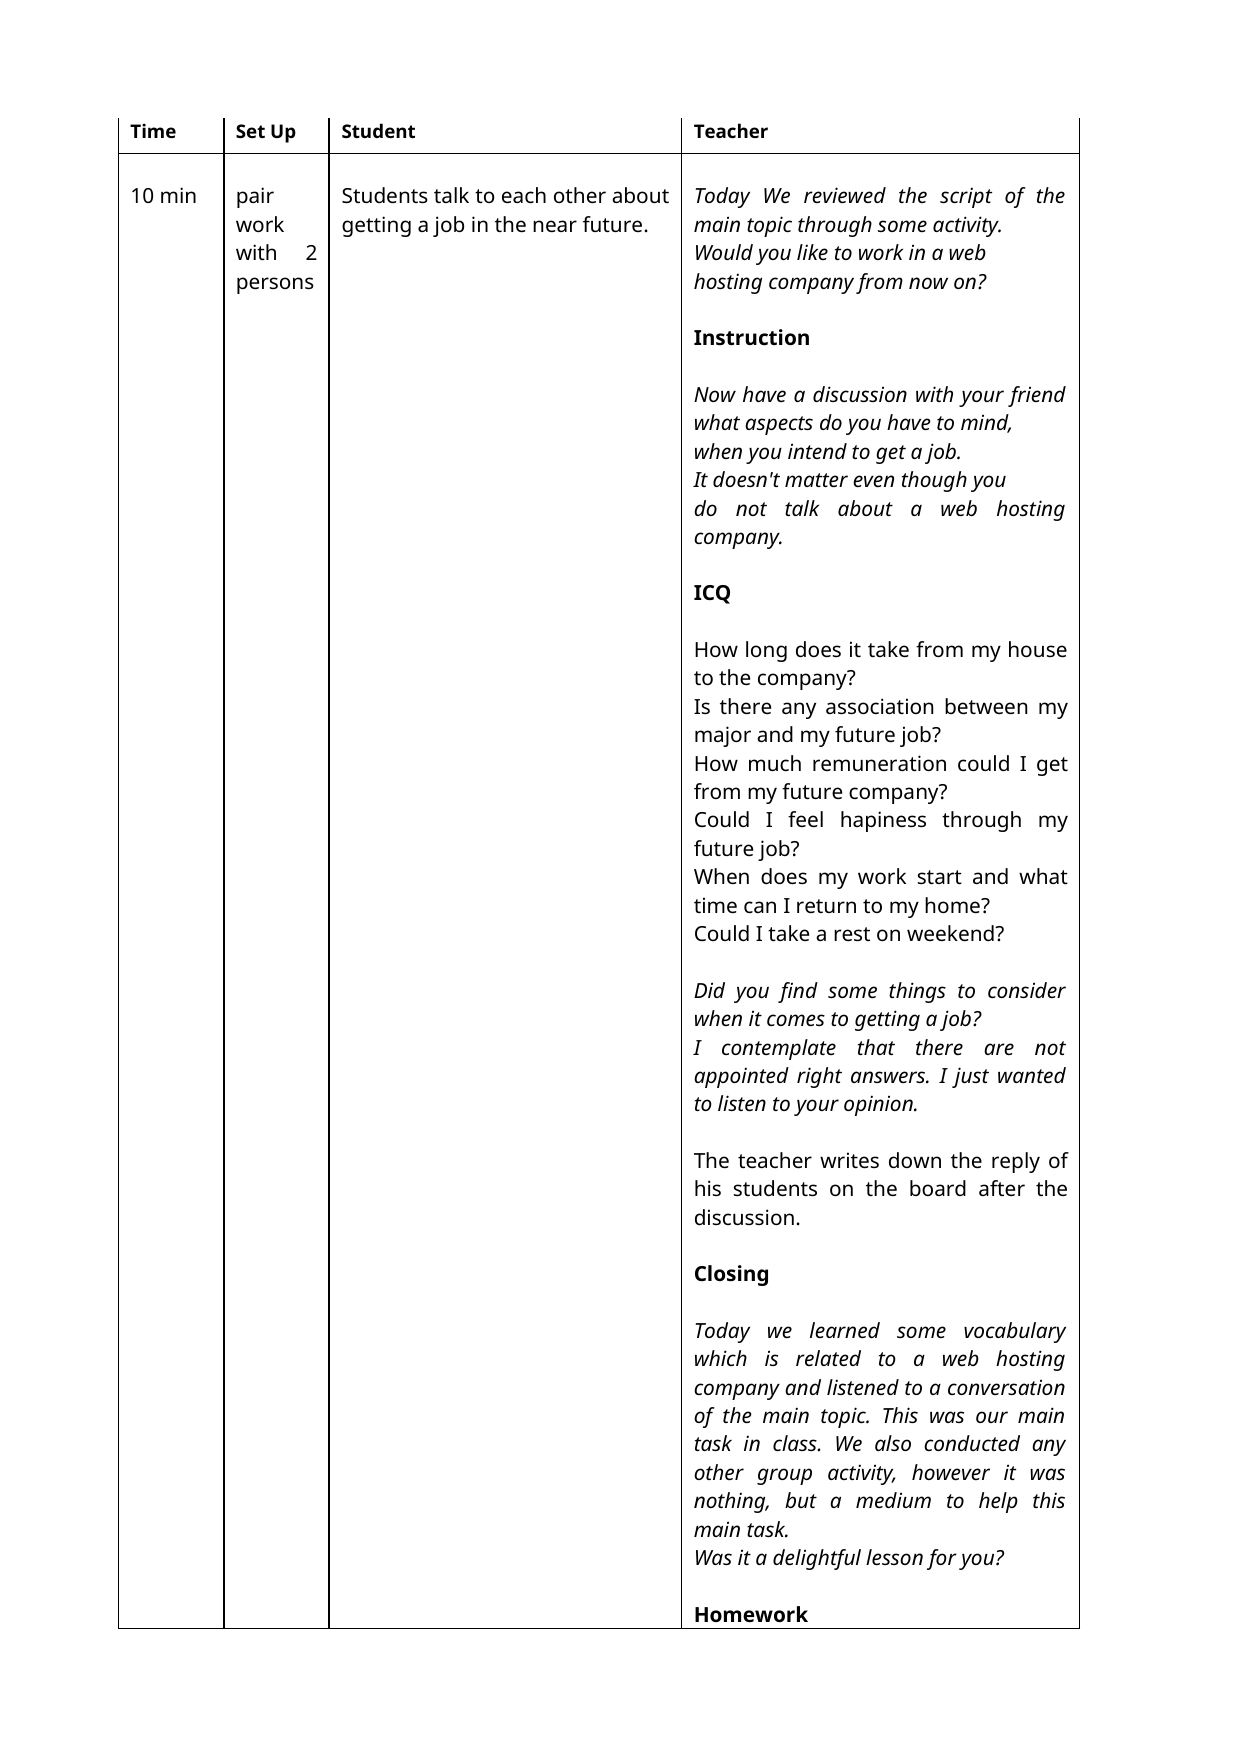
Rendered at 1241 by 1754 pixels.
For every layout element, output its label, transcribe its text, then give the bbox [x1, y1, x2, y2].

table_cell Today We reviewed the script of the main topic through some activity. Would you like to work in a web hosting company from now on? Instruction Now have a discussion with your friend what aspects do you have to mind, when you intend to get a job. It doesn't matter even though you do not talk about a web hosting company. ICQ How long does it take from my house to the company? Is there any association between my major and my future job? How much remuneration could I get from my future company? Could I feel hapiness through my future job? When does my work start and what time can I return to my home? Could I take a rest on weekend? Did you find some things to consider when it comes to getting a job? I contemplate that there are not appointed right answers. I just wanted to listen to your opinion. The teacher writes down the reply of his students on the board after the discussion. Closing Today we learned some vocabulary which is related to a web hosting company and listened to a conversation of the main topic. This was our main task in class. We also conducted any other group activity, however it was nothing, but a medium to help this main task. Was it a delightful lesson for you? Homework [682, 154, 1079, 1628]
table_cell Students talk to each other about getting a job in the near future. [330, 154, 681, 1628]
table_cell Teacher [682, 118, 1079, 153]
table_cell 10 min [119, 154, 223, 1628]
table_cell pair work with 2 persons [225, 154, 328, 1628]
table_cell Student [330, 118, 681, 153]
table_cell Set Up [225, 118, 328, 153]
table_cell Time [119, 118, 223, 153]
